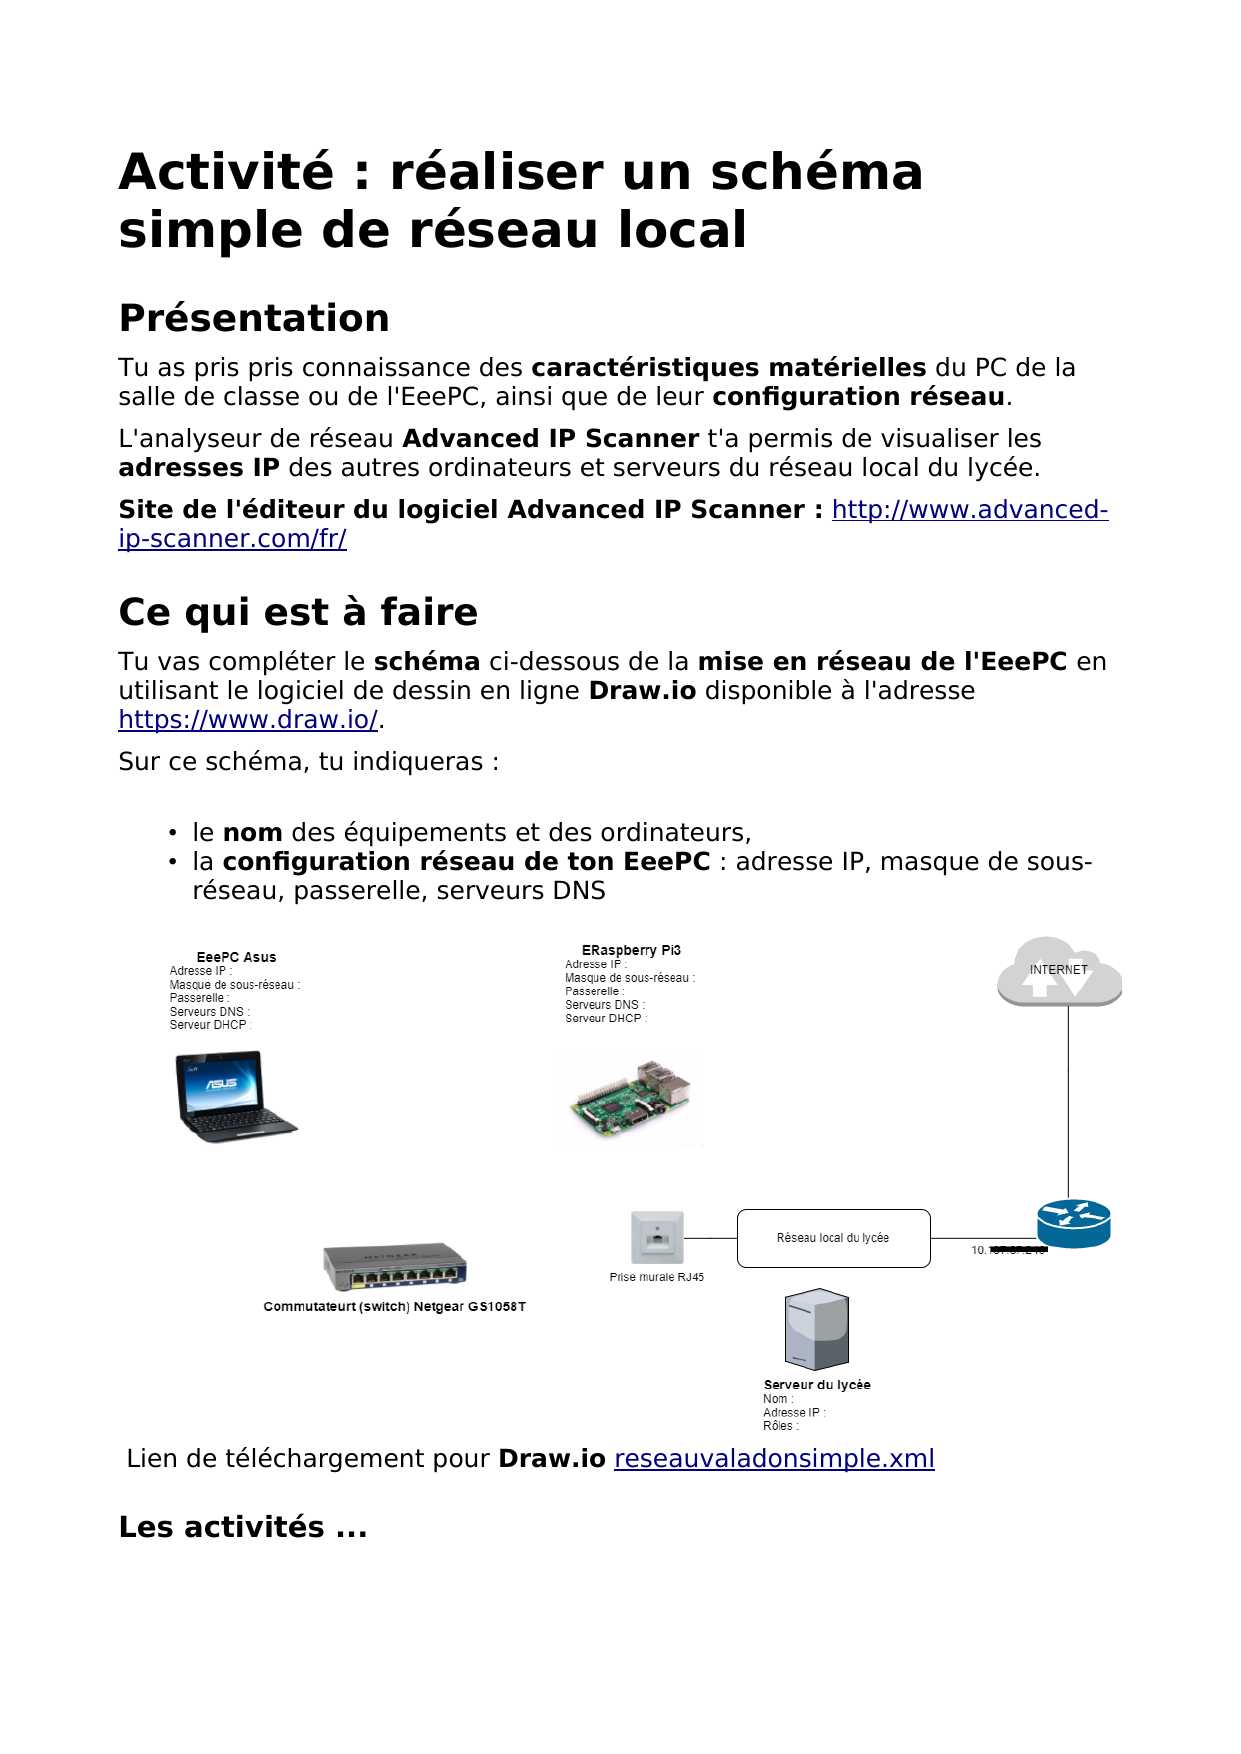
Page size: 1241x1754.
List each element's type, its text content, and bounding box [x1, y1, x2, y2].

text Tu vas compléter le schéma ci-dessous de la mise en réseau de l'EeePC en utilisant le logiciel de dessin en ligne Draw.io disponible à l'adresse https://www.draw.io/. [118, 647, 1122, 734]
text Site de l'éditeur du logiciel Advanced IP Scanner : http://www.advanced-ip-scanner.com/fr/ [118, 495, 1122, 553]
list la configuration réseau de ton EeePC : adresse IP, masque de sous-réseau, passerelle, serveurs DNS [177, 847, 1122, 906]
subtitle Les activités ... [118, 1511, 1122, 1545]
list le nom des équipements et des ordinateurs, [177, 818, 1122, 847]
text Tu as pris pris connaissance des caractéristiques matérielles du PC de la salle de classe ou de l'EeePC, ainsi que de leur configuration réseau. [118, 353, 1122, 412]
picture [118, 935, 1123, 1445]
text Sur ce schéma, tu indiqueras : [118, 747, 1122, 776]
text L'analyseur de réseau Advanced IP Scanner t'a permis de visualiser les adresses IP des autres ordinateurs et serveurs du réseau local du lycée. [118, 424, 1122, 482]
subtitle Présentation [118, 297, 1122, 341]
subtitle Activité : réaliser un schéma simple de réseau local [118, 143, 1122, 259]
text Lien de téléchargement pour Draw.io reseauvaladonsimple.xml [118, 1445, 1122, 1473]
subtitle Ce qui est à faire [118, 591, 1122, 634]
